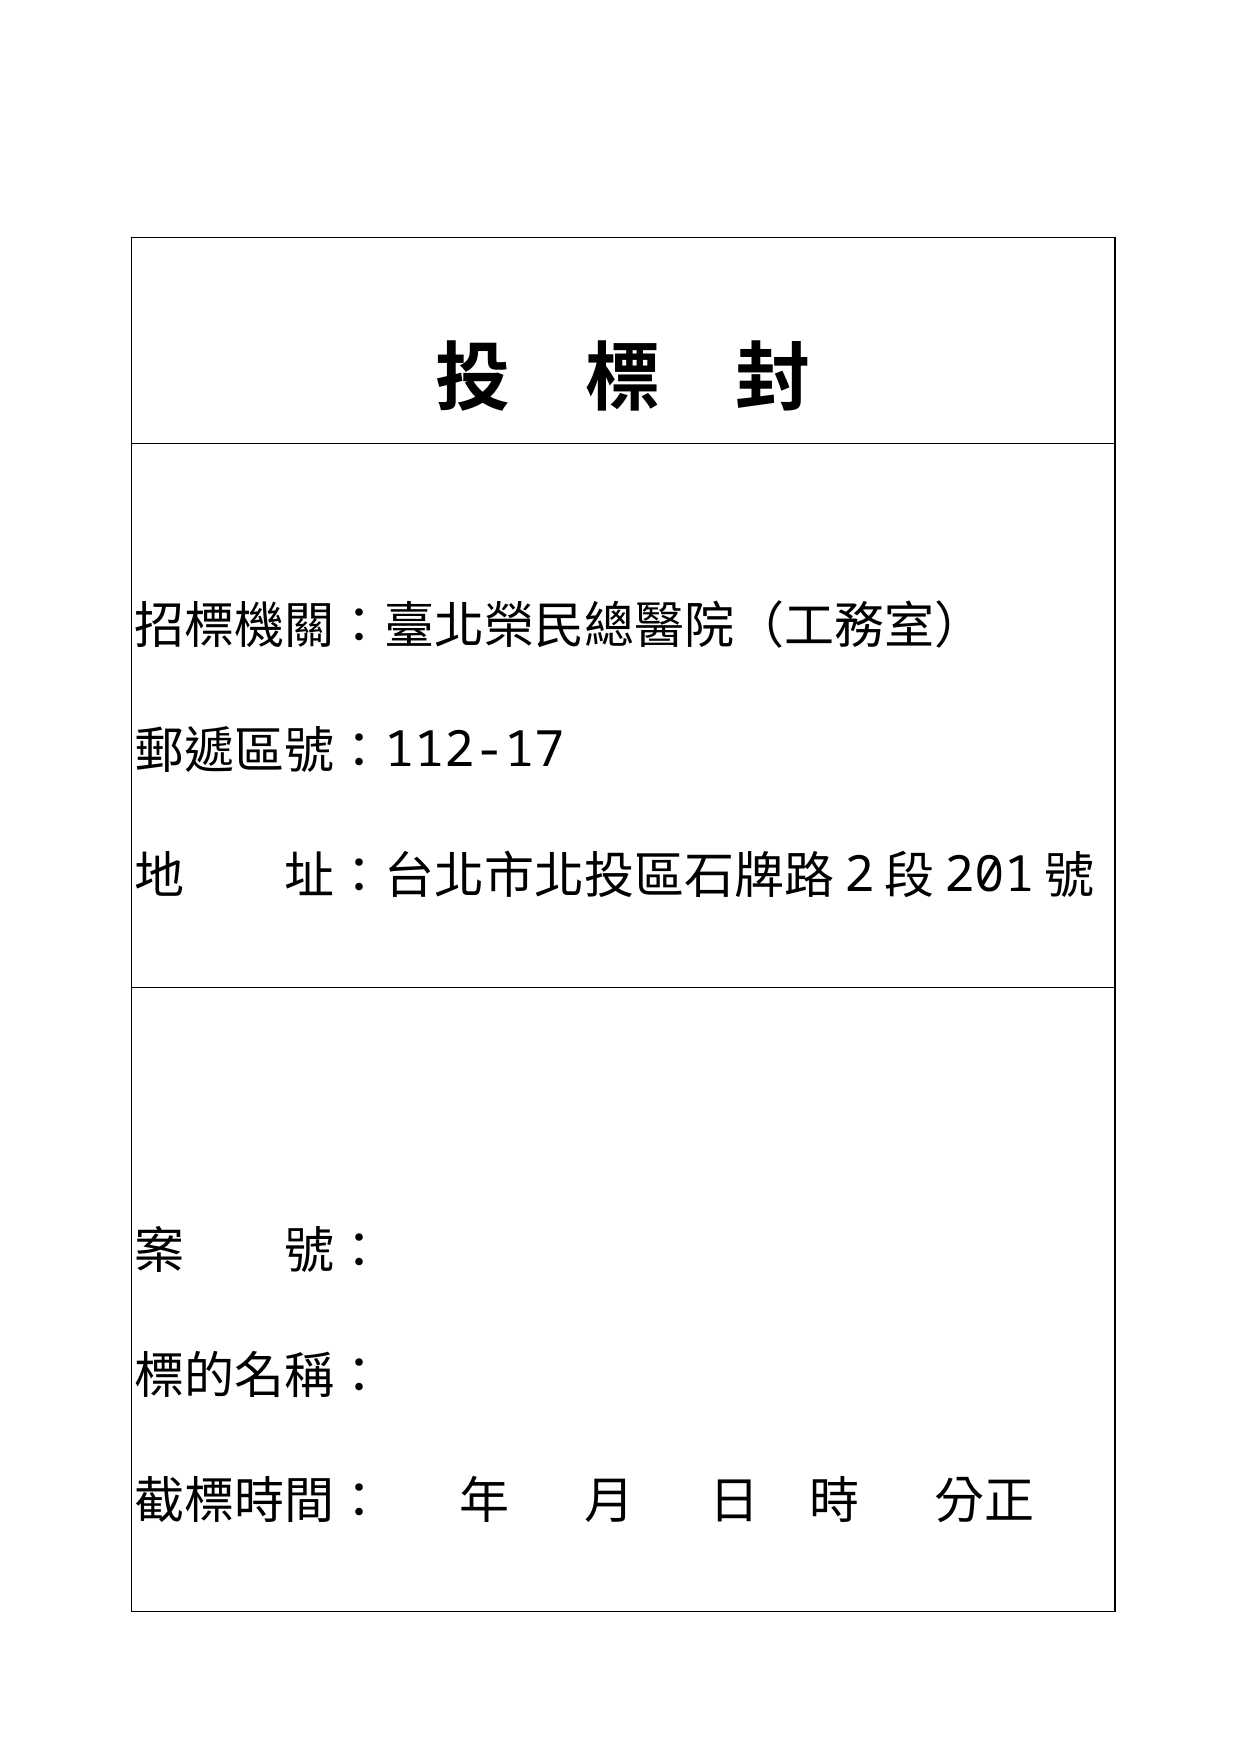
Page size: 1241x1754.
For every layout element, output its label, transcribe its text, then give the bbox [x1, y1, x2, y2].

table_header 投 標 封 [132, 238, 1114, 443]
table_cell 案 號： 標的名稱： 截標時間： 年 月 日 時 分正 [132, 988, 1114, 1611]
table_cell 招標機關：臺北榮民總醫院（工務室） 郵遞區號：112-17 地 址：台北市北投區石牌路2段201號 [132, 444, 1114, 987]
